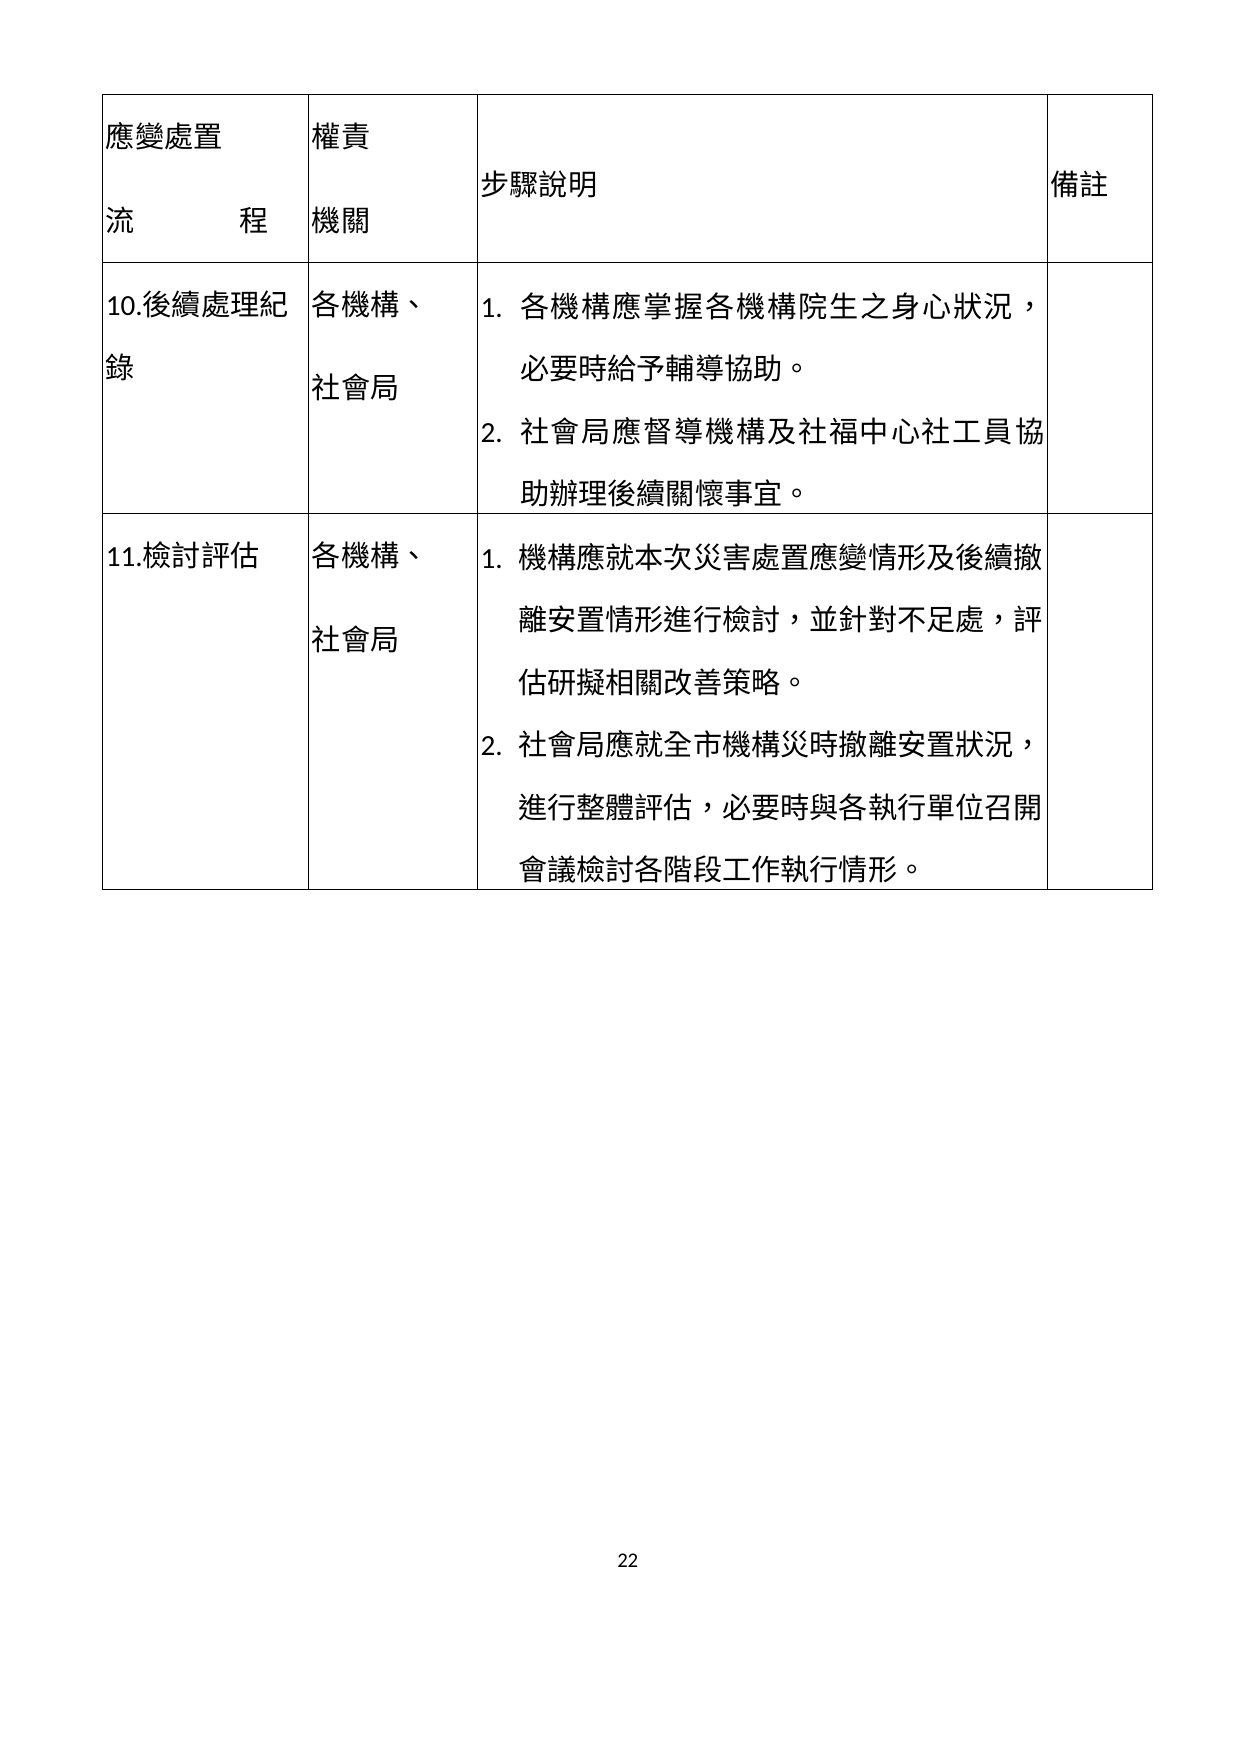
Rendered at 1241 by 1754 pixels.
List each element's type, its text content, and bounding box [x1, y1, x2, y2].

table_header 步驟說明 [478, 95, 1047, 262]
table_cell 各機構、 社會局 [309, 263, 477, 513]
table_header 應變處置 流 程 [103, 95, 308, 262]
table_cell 各機構、 社會局 [309, 514, 477, 889]
table_cell 各機構應掌握各機構院生之身心狀況，必要時給予輔導協助。 社會局應督導機構及社福中心社工員協助辦理後續關懷事宜。 [478, 263, 1047, 513]
table_cell [1048, 514, 1152, 889]
table_cell 11.檢討評估 [103, 514, 308, 889]
table_header 備註 [1048, 95, 1152, 262]
table_header 權責 機關 [309, 95, 477, 262]
table_cell [1048, 263, 1152, 513]
table_cell 機構應就本次災害處置應變情形及後續撤離安置情形進行檢討，並針對不足處，評估研擬相關改善策略。 社會局應就全市機構災時撤離安置狀況，進行整體評估，必要時與各執行單位召開會議檢討各階段工作執行情形。 [478, 514, 1047, 889]
table_cell 10.後續處理紀錄 [103, 263, 308, 513]
